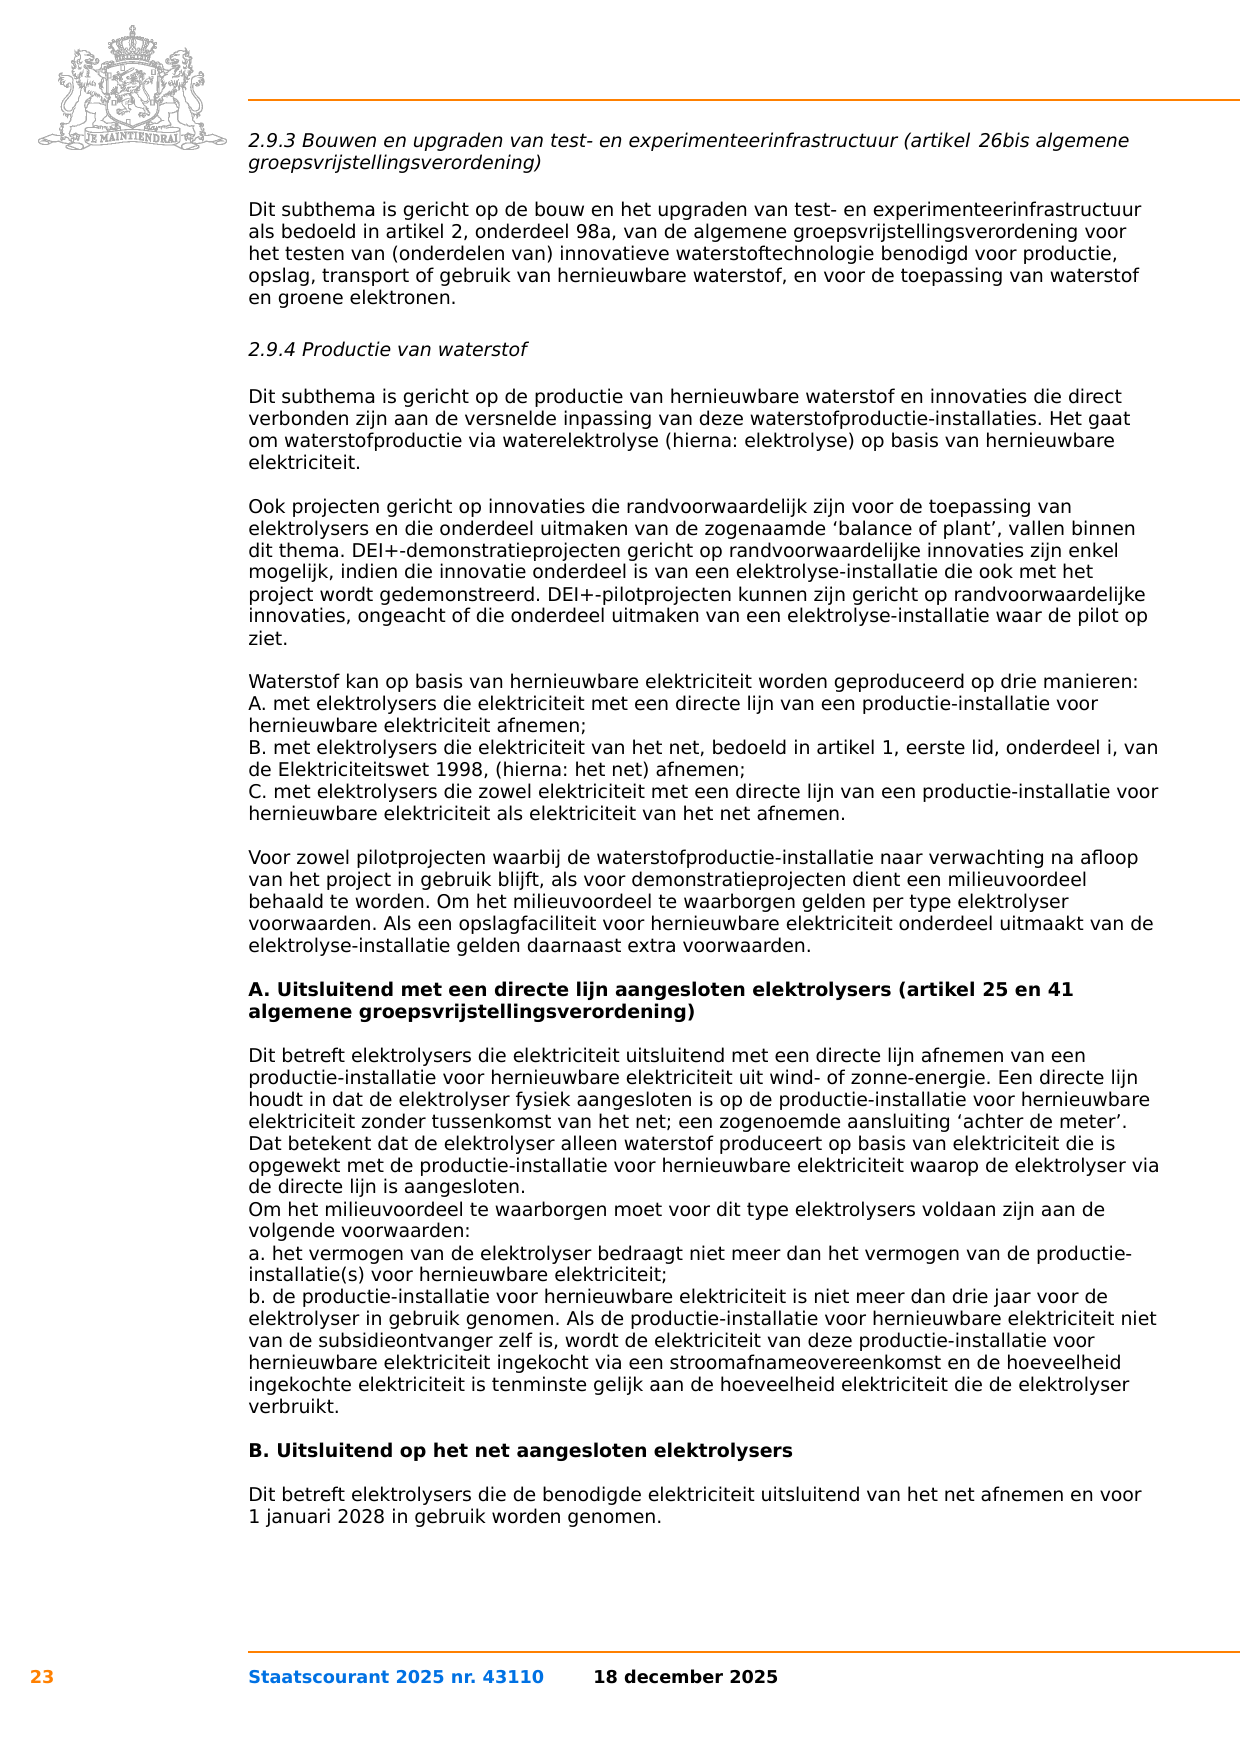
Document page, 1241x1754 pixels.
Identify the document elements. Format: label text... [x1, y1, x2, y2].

subtitle 2.9.4 Productie van waterstof [248, 339, 1163, 361]
text C. met elektrolysers die zowel elektriciteit met een directe lijn van een productie-installatie voor hernieuwbare elektriciteit als elektriciteit van het net afnemen. [248, 781, 1163, 825]
text A. met elektrolysers die elektriciteit met een directe lijn van een productie-installatie voor hernieuwbare elektriciteit afnemen; [248, 693, 1163, 737]
text Ook projecten gericht op innovaties die randvoorwaardelijk zijn voor de toepassing van elektrolysers en die onderdeel uitmaken van de zogenaamde ‘balance of plant’, vallen binnen dit thema. DEI+-demonstratieprojecten gericht op randvoorwaardelijke innovaties zijn enkel mogelijk, indien die innovatie onderdeel is van een elektrolyse-installatie die ook met het project wordt gedemonstreerd. DEI+-pilotprojecten kunnen zijn gericht op randvoorwaardelijke innovaties, ongeacht of die onderdeel uitmaken van een elektrolyse-installatie waar de pilot op ziet. [248, 496, 1163, 649]
text a. het vermogen van de elektrolyser bedraagt niet meer dan het vermogen van de productie-installatie(s) voor hernieuwbare elektriciteit; [248, 1242, 1163, 1286]
text Dit betreft elektrolysers die elektriciteit uitsluitend met een directe lijn afnemen van een productie-installatie voor hernieuwbare elektriciteit uit wind- of zonne-energie. Een directe lijn houdt in dat de elektrolyser fysiek aangesloten is op de productie-installatie voor hernieuwbare elektriciteit zonder tussenkomst van het net; een zogenoemde aansluiting ‘achter de meter’. Dat betekent dat de elektrolyser alleen waterstof produceert op basis van elektriciteit die is opgewekt met de productie-installatie voor hernieuwbare elektriciteit waarop de elektrolyser via de directe lijn is aangesloten. [248, 1044, 1163, 1198]
text Voor zowel pilotprojecten waarbij de waterstofproductie-installatie naar verwachting na afloop van het project in gebruik blijft, als voor demonstratieprojecten dient een milieuvoordeel behaald te worden. Om het milieuvoordeel te waarborgen gelden per type elektrolyser voorwaarden. Als een opslagfaciliteit voor hernieuwbare elektriciteit onderdeel uitmaakt van de elektrolyse-installatie gelden daarnaast extra voorwaarden. [248, 847, 1163, 957]
subtitle 2.9.3 Bouwen en upgraden van test- en experimenteerinfrastructuur (artikel 26bis algemene groepsvrijstellingsverordening) [248, 130, 1163, 174]
text Dit subthema is gericht op de productie van hernieuwbare waterstof en innovaties die direct verbonden zijn aan de versnelde inpassing van deze waterstofproductie-installaties. Het gaat om waterstofproductie via waterelektrolyse (hierna: elektrolyse) op basis van hernieuwbare elektriciteit. [248, 386, 1163, 474]
picture [38, 25, 227, 150]
text Dit betreft elektrolysers die de benodigde elektriciteit uitsluitend van het net afnemen en voor 1 januari 2028 in gebruik worden genomen. [248, 1484, 1163, 1528]
text b. de productie-installatie voor hernieuwbare elektriciteit is niet meer dan drie jaar voor de elektrolyser in gebruik genomen. Als de productie-installatie voor hernieuwbare elektriciteit niet van de subsidieontvanger zelf is, wordt de elektriciteit van deze productie-installatie voor hernieuwbare elektriciteit ingekocht via een stroomafnameovereenkomst en de hoeveelheid ingekochte elektriciteit is tenminste gelijk aan de hoeveelheid elektriciteit die de elektrolyser verbruikt. [248, 1286, 1163, 1418]
subtitle B. Uitsluitend op het net aangesloten elektrolysers [248, 1440, 1163, 1462]
subtitle A. Uitsluitend met een directe lijn aangesloten elektrolysers (artikel 25 en 41 algemene groepsvrijstellingsverordening) [248, 979, 1163, 1023]
text Dit subthema is gericht op de bouw en het upgraden van test- en experimenteerinfrastructuur als bedoeld in artikel 2, onderdeel 98a, van de algemene groepsvrijstellingsverordening voor het testen van (onderdelen van) innovatieve waterstoftechnologie benodigd voor productie, opslag, transport of gebruik van hernieuwbare waterstof, en voor de toepassing van waterstof en groene elektronen. [248, 199, 1163, 309]
text B. met elektrolysers die elektriciteit van het net, bedoeld in artikel 1, eerste lid, onderdeel i, van de Elektriciteitswet 1998, (hierna: het net) afnemen; [248, 737, 1163, 781]
text Om het milieuvoordeel te waarborgen moet voor dit type elektrolysers voldaan zijn aan de volgende voorwaarden: [248, 1198, 1163, 1242]
text Waterstof kan op basis van hernieuwbare elektriciteit worden geproduceerd op drie manieren: [248, 671, 1163, 693]
